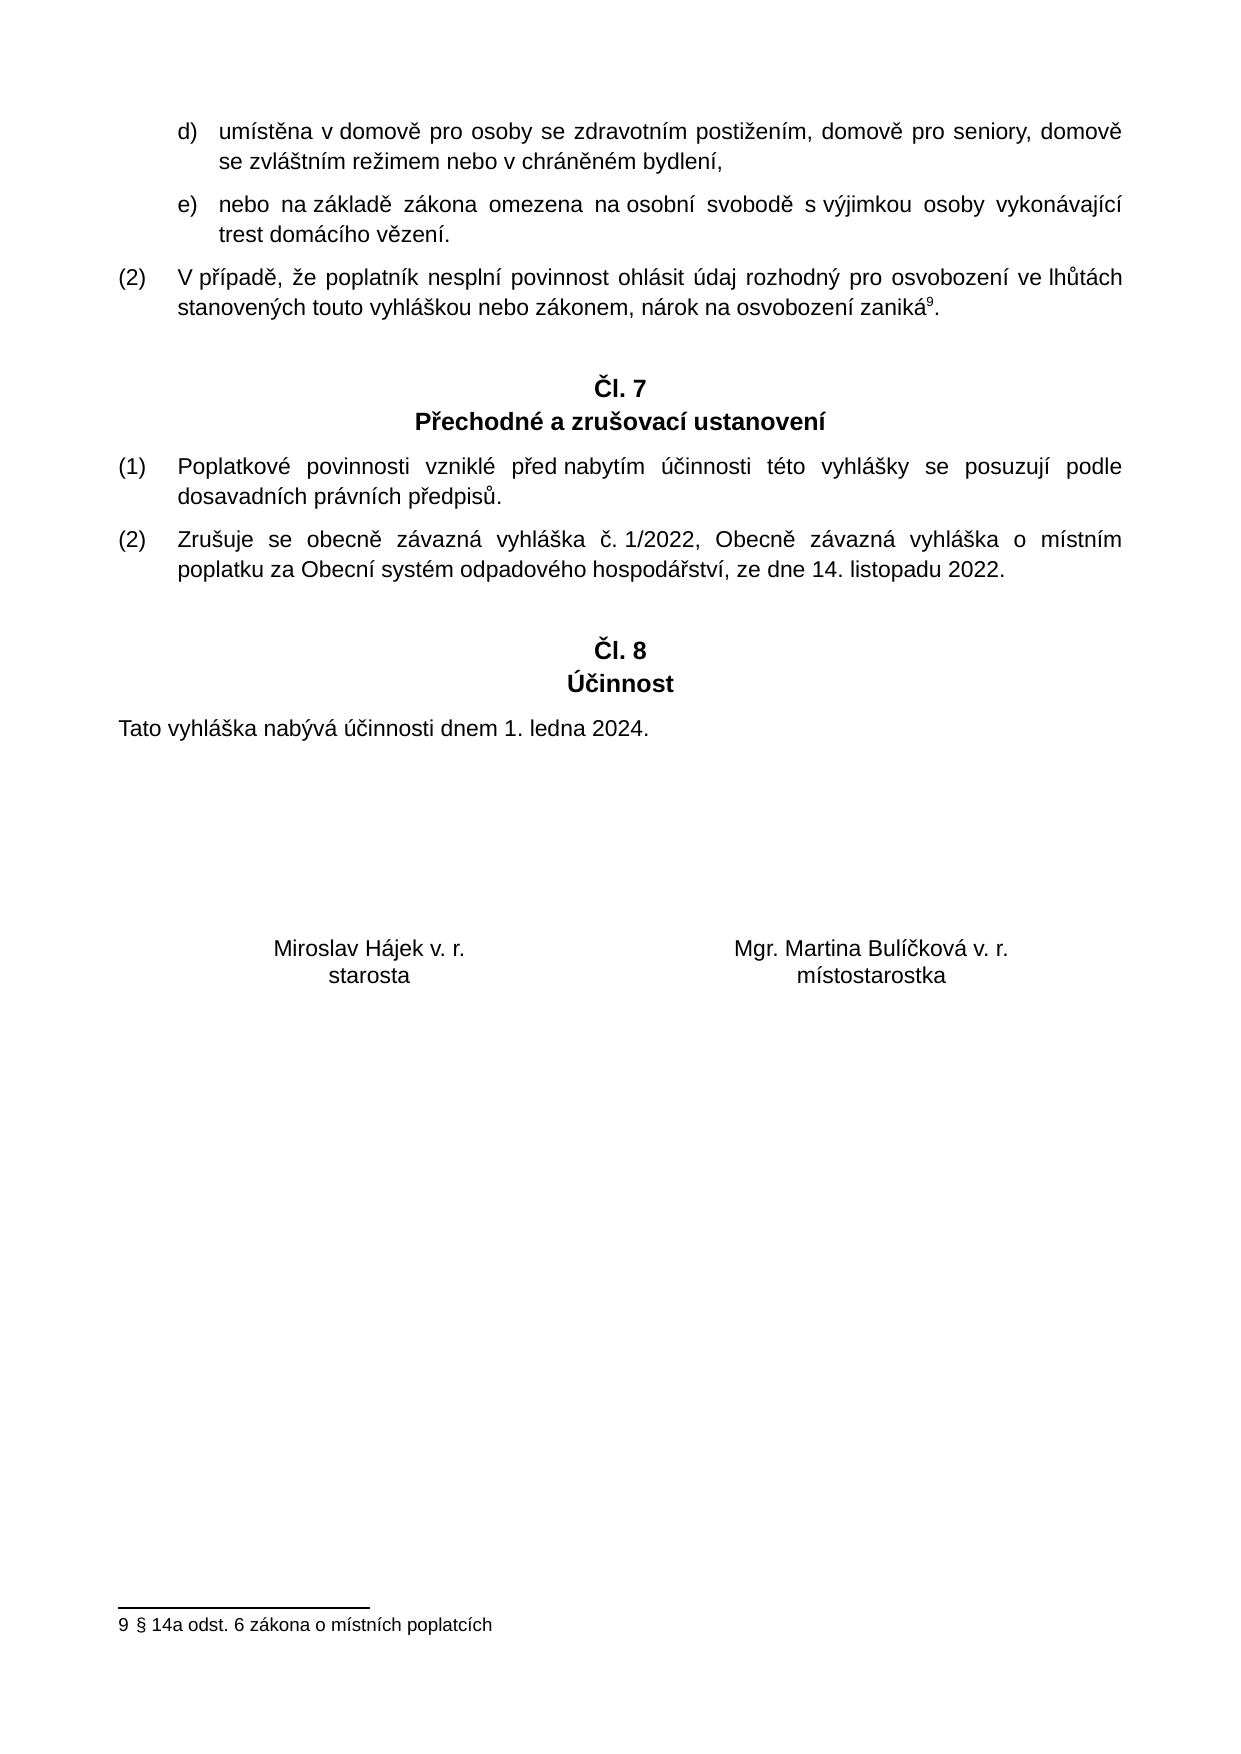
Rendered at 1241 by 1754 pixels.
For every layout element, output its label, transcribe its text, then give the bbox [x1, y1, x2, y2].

list § 14a odst. 6 zákona o místních poplatcích [118, 1614, 1122, 1635]
subtitle Čl. 8 Účinnost [118, 636, 1122, 698]
list V případě, že poplatník nesplní povinnost ohlásit údaj rozhodný pro osvobození ve lhůtách stanovených touto vyhláškou nebo zákonem, nárok na osvobození zaniká. [118, 264, 1122, 321]
subtitle Čl. 7 Přechodné a zrušovací ustanovení [118, 374, 1122, 436]
table_header Mgr. Martina Bulíčková v. r. místostarostka [620, 876, 1122, 994]
list umístěna v domově pro osoby se zdravotním postižením, domově pro seniory, domově se zvláštním režimem nebo v chráněném bydlení, [177, 118, 1122, 175]
list Zrušuje se obecně závazná vyhláška č. 1/2022, Obecně závazná vyhláška o místním poplatku za Obecní systém odpadového hospodářství, ze dne 14. listopadu 2022. [118, 526, 1122, 582]
table_cell [118, 994, 620, 1112]
table_cell [620, 994, 1122, 1112]
list Poplatkové povinnosti vzniklé před nabytím účinnosti této vyhlášky se posuzují podle dosavadních právních předpisů. [118, 453, 1122, 509]
table_header Miroslav Hájek v. r. starosta [118, 876, 620, 994]
list nebo na základě zákona omezena na osobní svobodě s výjimkou osoby vykonávající trest domácího vězení. [177, 191, 1122, 248]
text Tato vyhláška nabývá účinnosti dnem 1. ledna 2024. [118, 715, 1122, 741]
